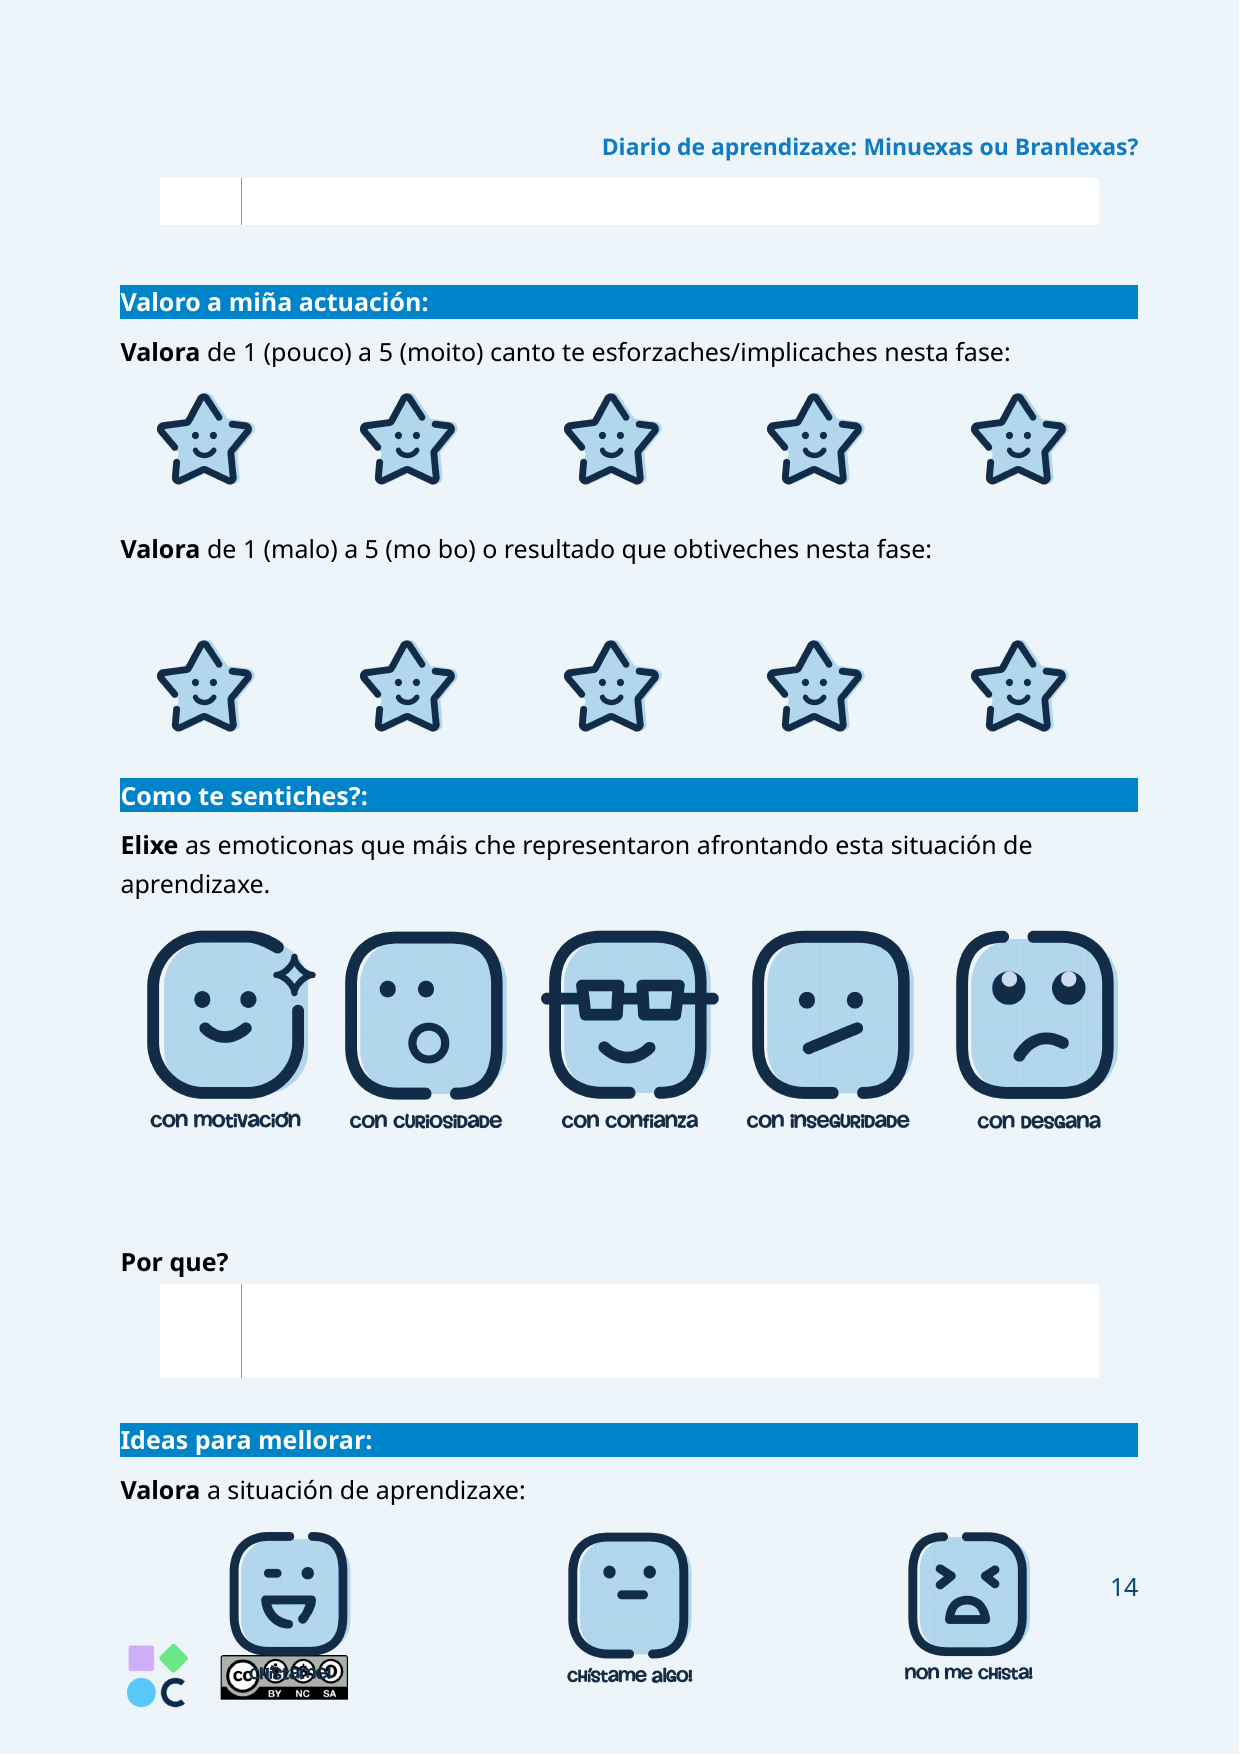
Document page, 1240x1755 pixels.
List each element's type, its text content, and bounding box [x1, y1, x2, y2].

table_header [731, 906, 935, 1185]
picture [556, 631, 669, 740]
text Elixe as emoticonas que máis che representaron afrontando esta situación de aprendizaxe. [120, 828, 1138, 901]
picture [329, 912, 522, 1145]
picture [123, 1517, 362, 1712]
table_header [799, 1512, 1138, 1569]
text Valora de 1 (pouco) a 5 (moito) canto te esforzaches/implicaches nesta fase: [120, 334, 1138, 368]
text Valora de 1 (malo) a 5 (mo bo) o resultado que obtiveches nesta fase: [120, 532, 1138, 566]
text Ideas para mellorar: [120, 1423, 1138, 1457]
picture [760, 631, 872, 740]
table_cell [160, 178, 241, 225]
picture [556, 384, 669, 493]
table_cell [242, 1331, 1099, 1378]
picture [533, 912, 726, 1145]
table_header [528, 620, 731, 768]
text Como te sentiches?: [120, 778, 1138, 812]
table_header [731, 374, 935, 521]
table_header [120, 374, 324, 521]
picture [556, 1517, 703, 1695]
text Valoro a miña actuación: [120, 285, 1138, 319]
table_cell [242, 178, 1099, 225]
table_header [324, 620, 527, 768]
picture [149, 631, 262, 740]
picture [352, 631, 465, 740]
text Por que? [120, 1245, 1138, 1279]
table_cell [160, 1331, 241, 1378]
picture [963, 631, 1076, 740]
picture [896, 1517, 1041, 1692]
table_header [528, 374, 731, 521]
picture [149, 384, 262, 493]
table_header [120, 906, 324, 1185]
picture [963, 384, 1076, 493]
table_header [935, 620, 1138, 768]
table_header [324, 374, 527, 521]
table_header [935, 906, 1138, 1185]
table_header [324, 906, 527, 1185]
table_header [460, 1512, 799, 1569]
picture [126, 912, 319, 1145]
table_header [120, 620, 324, 768]
table_header [935, 374, 1138, 521]
table_header [120, 1512, 460, 1569]
picture [760, 384, 872, 493]
text Valora a situación de aprendizaxe­: [120, 1473, 1138, 1507]
table_header [242, 1284, 1099, 1331]
table_header [160, 1284, 241, 1331]
table_header [528, 906, 731, 1185]
table_header [731, 620, 935, 768]
picture [940, 912, 1133, 1145]
picture [352, 384, 465, 493]
picture [736, 912, 929, 1145]
